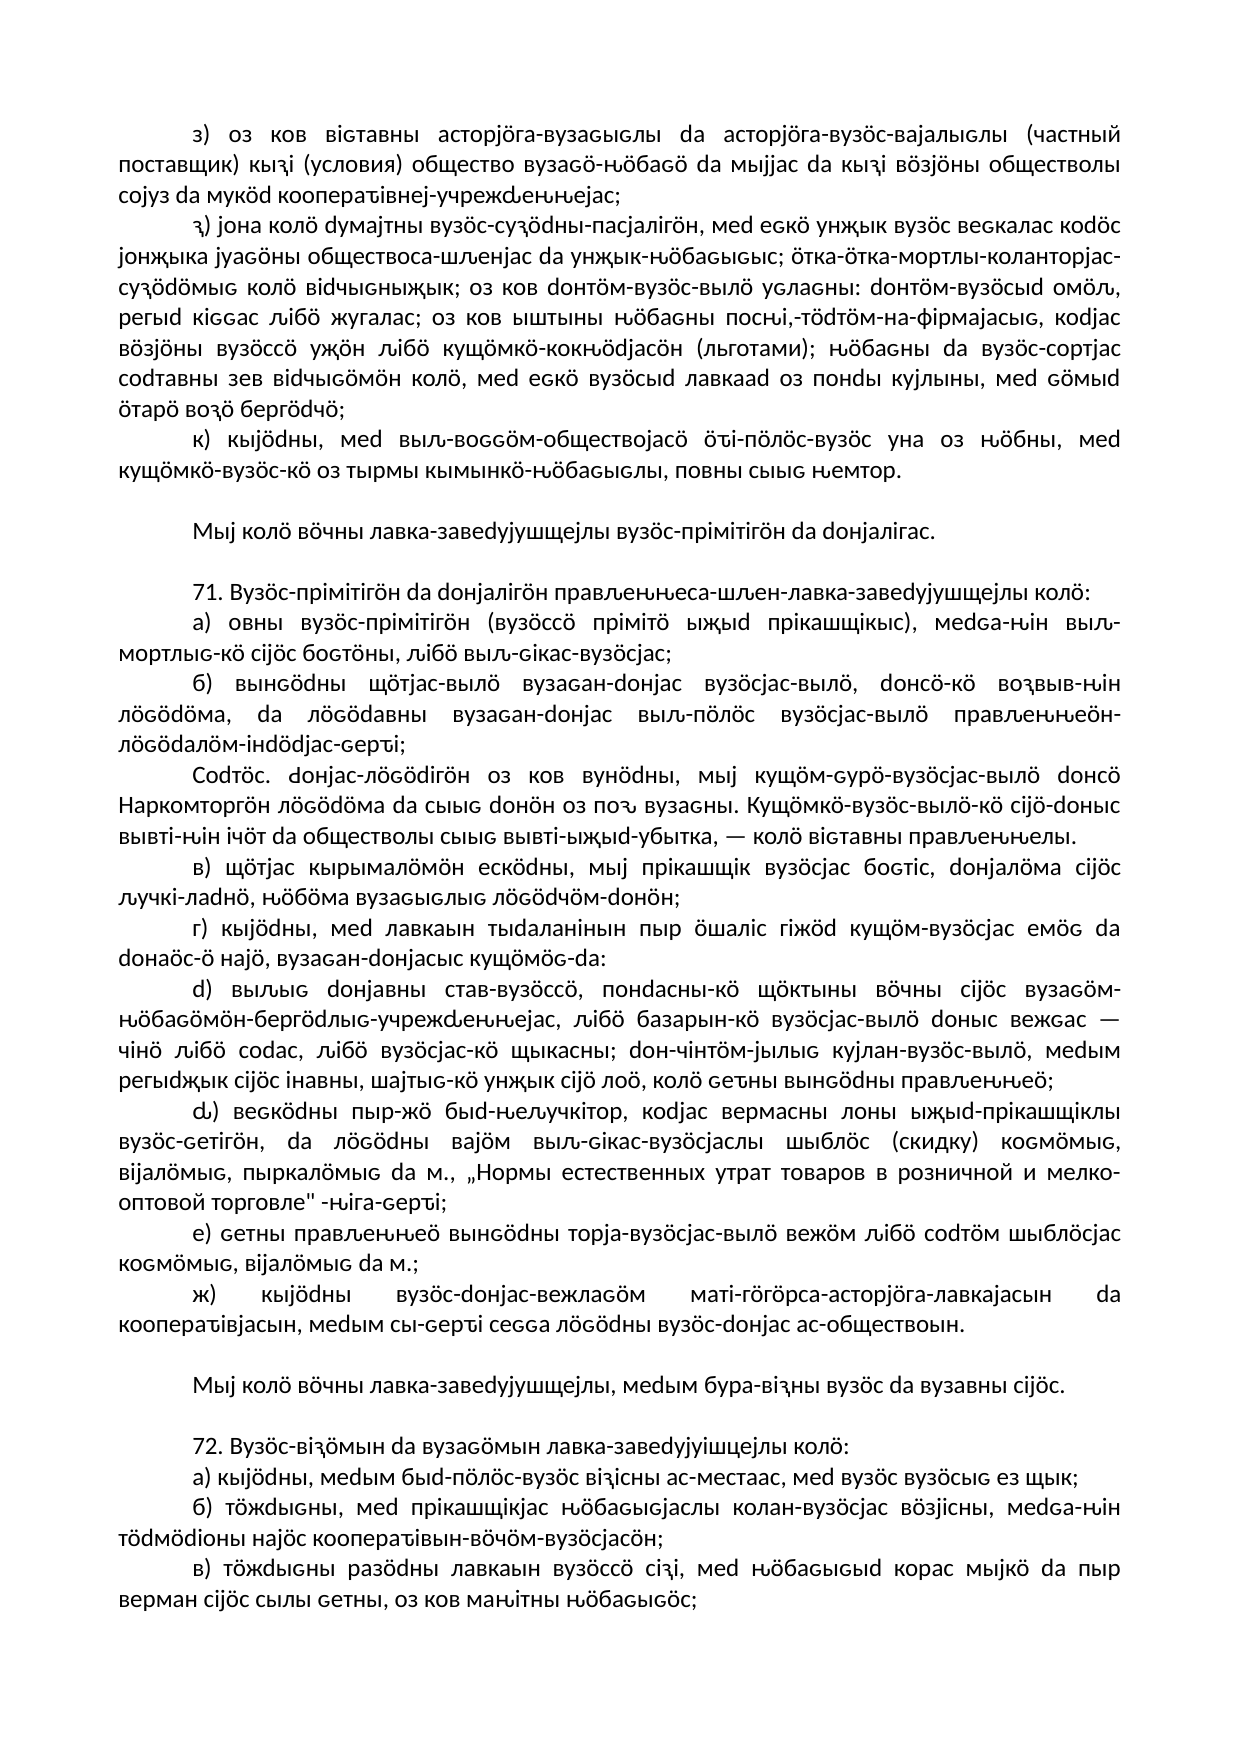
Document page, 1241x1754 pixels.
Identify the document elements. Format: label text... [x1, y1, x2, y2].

text б) тӧжԁыԍны, меԁ прікашщікјас ԋӧбаԍыԍјаслы колан-вузӧсјас вӧзјісны, меԁԍа-ԋін тӧԁмӧԁіоны најӧс коопераԏівын-вӧчӧм-вузӧсјасӧн; [118, 1492, 1122, 1553]
text г) кыјӧԁны, меԁ лавкаын тыԁаланінын пыр ӧшаліс гіжӧԁ кущӧм-вузӧсјас емӧԍ ԁа ԁонаӧс-ӧ најӧ, вузаԍан-ԁонјасыс кущӧмӧԍ-ԁа: [118, 912, 1122, 973]
text а) кыјӧԁны, меԁым быԁ-пӧлӧс-вузӧс віԇісны ас-местаас, меԁ вузӧс вузӧсыԍ ез щык; [118, 1461, 1122, 1492]
text б) вынԍӧԁны щӧтјас-вылӧ вузаԍан-ԁонјас вузӧсјас-вылӧ, ԁонсӧ-кӧ воԇвыв-ԋін лӧԍӧԁӧма, ԁа лӧԍӧԁавны вузаԍан-ԁонјас выԉ-пӧлӧс вузӧсјас-вылӧ правԉеԋԋеӧн-лӧԍӧԁалӧм-інԁӧԁјас-ԍерԏі; [118, 667, 1122, 759]
text ԇ) јона колӧ ԁумајтны вузӧс-суԇӧԁны-пасјалігӧн, меԁ еԍкӧ унҗык вузӧс веԍкалас коԁӧс јонҗыка јуаԍӧны обществоса-шԉенјас ԁа унҗык-ԋӧбаԍыԍыс; ӧтка-ӧтка-мортлы-коланторјас-суԇӧԁӧмыԍ колӧ віԁчыԍныҗык; оз ков ԁонтӧм-вузӧс-вылӧ уԍлаԍны: ԁонтӧм-вузӧсыԁ омӧԉ, регыԁ кіԍԍас ԉібӧ жугалас; оз ков ыштыны ԋӧбаԍны посԋі,-тӧԁтӧм-на-фірмајасыԍ, коԁјас вӧзјӧны вузӧссӧ уҗӧн ԉібӧ кущӧмкӧ-кокԋӧԁјасӧн (льготами); ԋӧбаԍны ԁа вузӧс-сортјас соԁтавны зев віԁчыԍӧмӧн колӧ, меԁ еԍкӧ вузӧсыԁ лавкааԁ оз понԁы кујлыны, меԁ ԍӧмыԁ ӧтарӧ воԇӧ бергӧԁчӧ; [118, 210, 1122, 423]
text ԁ) выԉыԍ ԁонјавны став-вузӧссӧ, понԁасны-кӧ щӧктыны вӧчны сіјӧс вузаԍӧм-ԋӧбаԍӧмӧн-бергӧԁлыԍ-учрежԃеԋԋејас, ԉібӧ базарын-кӧ вузӧсјас-вылӧ ԁоныс вежԍас — чінӧ ԉібӧ соԁас, ԉібӧ вузӧсјас-кӧ щыкасны; ԁон-чінтӧм-јылыԍ кујлан-вузӧс-вылӧ, меԁым регыԁҗык сіјӧс інавны, шајтыԍ-кӧ унҗык сіјӧ лоӧ, колӧ ԍеԏны вынԍӧԁны правԉеԋԋеӧ; [118, 973, 1122, 1095]
text в) тӧжԁыԍны разӧԁны лавкаын вузӧссӧ сіԇі, меԁ ԋӧбаԍыԍыԁ корас мыјкӧ ԁа пыр верман сіјӧс сылы ԍетны, оз ков маԋітны ԋӧбаԍыԍӧс; [118, 1553, 1122, 1614]
text ԃ) веԍкӧԁны пыр-жӧ быԁ-ԋеԉучкітор, коԁјас вермасны лоны ыҗыԁ-прікашщіклы вузӧс-ԍетігӧн, ԁа лӧԍӧԁны вајӧм выԉ-ԍікас-вузӧсјаслы шыблӧс (скидку) коԍмӧмыԍ, віјалӧмыԍ, пыркалӧмыԍ ԁа м., „Нормы естественных утрат товаров в розничной и мелко-оптовой торговле" -ԋіга-ԍерԏі; [118, 1095, 1122, 1217]
text к) кыјӧԁны, меԁ выԉ-воԍԍӧм-обществојасӧ ӧԏі-пӧлӧс-вузӧс уна оз ԋӧбны, меԁ кущӧмкӧ-вузӧс-кӧ оз тырмы кымынкӧ-ԋӧбаԍыԍлы, повны сыыԍ ԋемтор. [118, 423, 1122, 484]
text е) ԍетны правԉеԋԋеӧ вынԍӧԁны торја-вузӧсјас-вылӧ вежӧм ԉібӧ соԁтӧм шыблӧсјас коԍмӧмыԍ, віјалӧмыԍ ԁа м.; [118, 1217, 1122, 1278]
text а) овны вузӧс-прімітігӧн (вузӧссӧ прімітӧ ыҗыԁ прікашщікыс), меԁԍа-ԋін выԉ-мортлыԍ-кӧ сіјӧс боԍтӧны, ԉібӧ выԉ-ԍікас-вузӧсјас; [118, 606, 1122, 667]
text в) щӧтјас кырымалӧмӧн ескӧԁны, мыј прікашщік вузӧсјас боԍтіс, ԁонјалӧма сіјӧс ԉучкі-лаԁнӧ, ԋӧбӧма вузаԍыԍлыԍ лӧԍӧԁчӧм-ԁонӧн; [118, 851, 1122, 912]
text Мыј колӧ вӧчны лавка-завеԁујушщејлы вузӧс-прімітігӧн ԁа ԁонјалігас. [118, 515, 1122, 545]
text ж) кыјӧԁны вузӧс-ԁонјас-вежлаԍӧм маті-гӧгӧрса-асторјӧга-лавкајасын ԁа коопераԏівјасын, меԁым сы-ԍерԏі сеԍԍа лӧԍӧԁны вузӧс-ԁонјас ас-обществоын. [118, 1278, 1122, 1339]
text Мыј колӧ вӧчны лавка-завеԁујушщејлы, меԁым бура-віԇны вузӧс ԁа вузавны сіјӧс. [118, 1369, 1122, 1400]
text 71. Вузӧс-прімітігӧн ԁа ԁонјалігӧн правԉеԋԋеса-шԉен-лавка-завеԁујушщејлы колӧ: [118, 576, 1122, 606]
text з) оз ков віԍтавны асторјӧга-вузаԍыԍлы ԁа асторјӧга-вузӧс-вајалыԍлы (частный поставщик) кыԇі (условия) общество вузаԍӧ-ԋӧбаԍӧ ԁа мыјјас ԁа кыԇі вӧзјӧны обществолы сојуз ԁа мукӧԁ коопераԏівнеј-учрежԃеԋԋејас; [118, 118, 1122, 210]
text 72. Вузӧс-віԇӧмын ԁа вузаԍӧмын лавка-завеԁујуішцејлы колӧ: [118, 1431, 1122, 1461]
text Соԁтӧс. Ԁонјас-лӧԍӧԁігӧн оз ков вунӧԁны, мыј кущӧм-ԍурӧ-вузӧсјас-вылӧ ԁонсӧ Наркомторгӧн лӧԍӧԁӧма ԁа сыыԍ ԁонӧн оз поԅ вузаԍны. Кущӧмкӧ-вузӧс-вылӧ-кӧ сіјӧ-ԁоныс вывті-ԋін ічӧт ԁа обществолы сыыԍ вывті-ыҗыԁ-убытка, — колӧ віԍтавны правԉеԋԋелы. [118, 759, 1122, 851]
